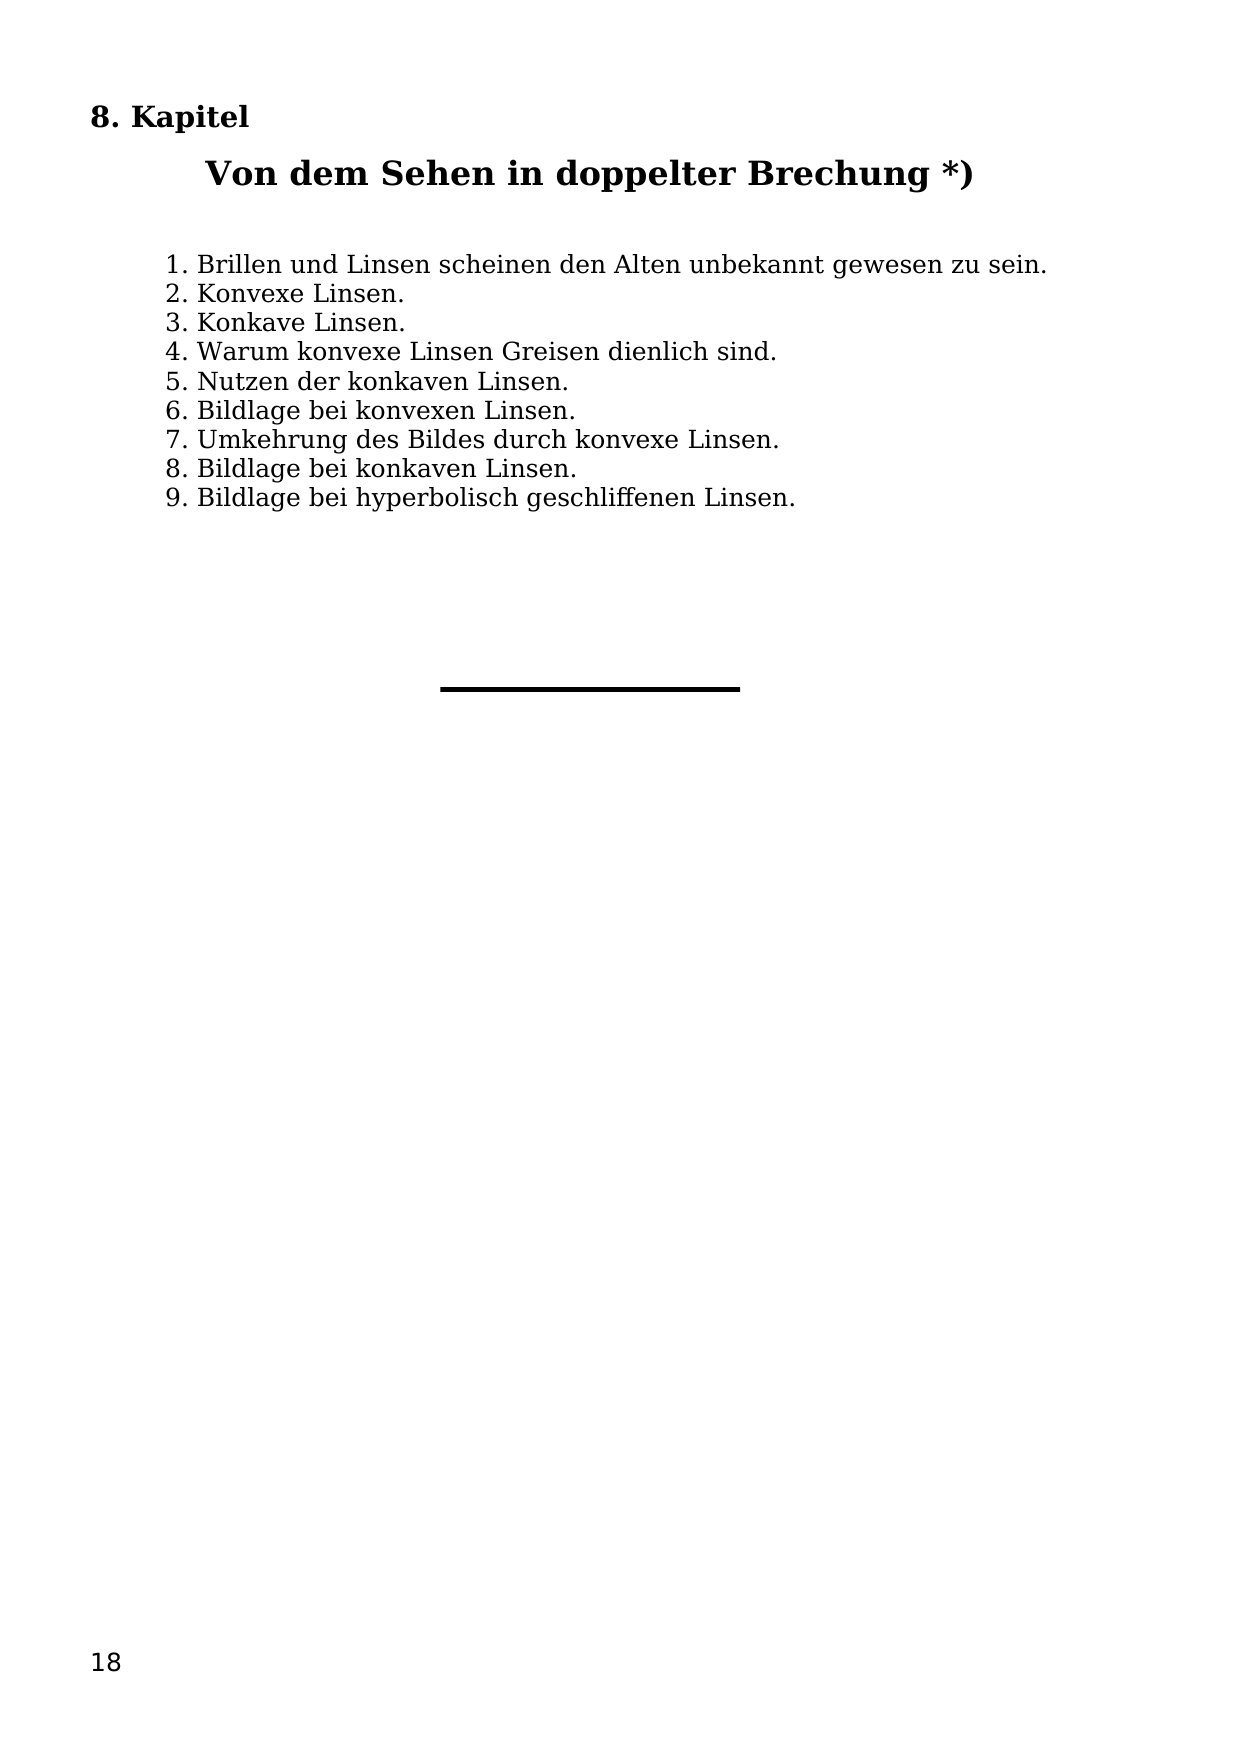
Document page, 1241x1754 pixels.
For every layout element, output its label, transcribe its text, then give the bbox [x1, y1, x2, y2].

text 4. Warum konvexe Linsen Greisen dienlich sind. [90, 337, 1091, 367]
text 6. Bildlage bei konvexen Linsen. [90, 396, 1091, 425]
text 8. Bildlage bei konkaven Linsen. [90, 454, 1091, 483]
text 2. Konvexe Linsen. [90, 279, 1091, 308]
text 1. Brillen und Linsen scheinen den Alten unbekannt gewesen zu sein. [90, 250, 1091, 279]
text 5. Nutzen der konkaven Linsen. [90, 367, 1091, 396]
picture [440, 687, 741, 692]
text Von dem Sehen in doppelter Brechung *) [90, 134, 1091, 193]
text 8. Kapitel [90, 75, 1091, 134]
text 3. Konkave Linsen. [90, 308, 1091, 337]
text 9. Bildlage bei hyperbolisch geschliffenen Linsen. [90, 483, 1091, 512]
text 7. Umkehrung des Bildes durch konvexe Linsen. [90, 425, 1091, 454]
